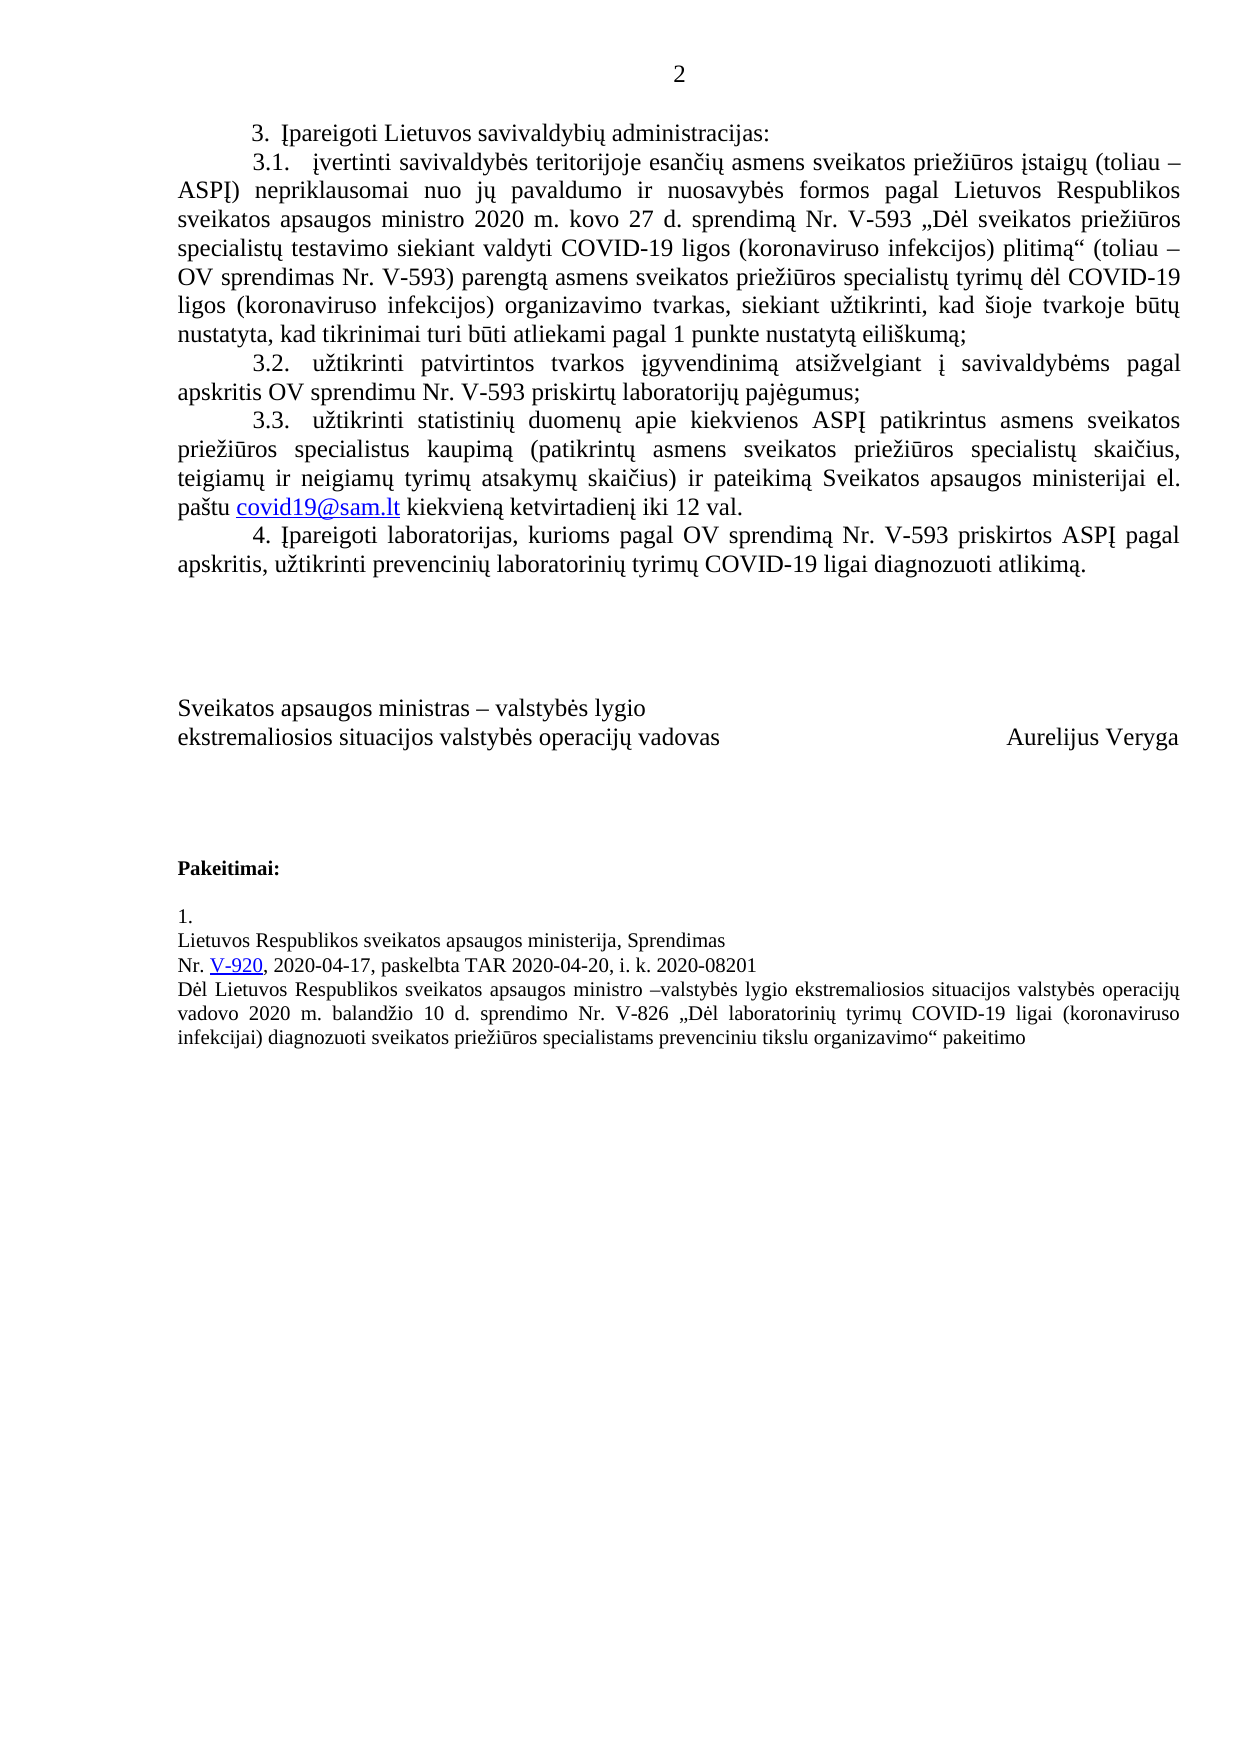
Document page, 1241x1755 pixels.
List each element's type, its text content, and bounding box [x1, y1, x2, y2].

text ekstremaliosios situacijos valstybės operacijų vadovas Aurelijus Veryga [177, 722, 1181, 751]
text Sveikatos apsaugos ministras – valstybės lygio [177, 693, 1181, 722]
text 3.3. užtikrinti statistinių duomenų apie kiekvienos ASPĮ patikrintus asmens sveikatos priežiūros specialistus kaupimą (patikrintų asmens sveikatos priežiūros specialistų skaičius, teigiamų ir neigiamų tyrimų atsakymų skaičius) ir pateikimą Sveikatos apsaugos ministerijai el. paštu covid19@sam.lt kiekvieną ketvirtadienį iki 12 val. [177, 406, 1181, 521]
text Lietuvos Respublikos sveikatos apsaugos ministerija, Sprendimas [177, 928, 1181, 952]
text 1. [177, 904, 1181, 928]
text 4. Įpareigoti laboratorijas, kurioms pagal OV sprendimą Nr. V-593 priskirtos ASPĮ pagal apskritis, užtikrinti prevencinių laboratorinių tyrimų COVID-19 ligai diagnozuoti atlikimą. [177, 521, 1181, 578]
text 3.1. įvertinti savivaldybės teritorijoje esančių asmens sveikatos priežiūros įstaigų (toliau – ASPĮ) nepriklausomai nuo jų pavaldumo ir nuosavybės formos pagal Lietuvos Respublikos sveikatos apsaugos ministro 2020 m. kovo 27 d. sprendimą Nr. V-593 „Dėl sveikatos priežiūros specialistų testavimo siekiant valdyti COVID-19 ligos (koronaviruso infekcijos) plitimą“ (toliau – OV sprendimas Nr. V-593) parengtą asmens sveikatos priežiūros specialistų tyrimų dėl COVID-19 ligos (koronaviruso infekcijos) organizavimo tvarkas, siekiant užtikrinti, kad šioje tvarkoje būtų nustatyta, kad tikrinimai turi būti atliekami pagal 1 punkte nustatytą eiliškumą; [177, 147, 1181, 348]
text Dėl Lietuvos Respublikos sveikatos apsaugos ministro –valstybės lygio ekstremaliosios situacijos valstybės operacijų vadovo 2020 m. balandžio 10 d. sprendimo Nr. V-826 „Dėl laboratorinių tyrimų COVID-19 ligai (koronaviruso infekcijai) diagnozuoti sveikatos priežiūros specialistams prevenciniu tikslu organizavimo“ pakeitimo [177, 977, 1181, 1049]
text 3. Įpareigoti Lietuvos savivaldybių administracijas: [177, 118, 1181, 147]
text Nr. V-920, 2020-04-17, paskelbta TAR 2020-04-20, i. k. 2020-08201 [177, 952, 1181, 977]
text 3.2. užtikrinti patvirtintos tvarkos įgyvendinimą atsižvelgiant į savivaldybėms pagal apskritis OV sprendimu Nr. V-593 priskirtų laboratorijų pajėgumus; [177, 348, 1181, 406]
text Pakeitimai: [177, 856, 1181, 880]
